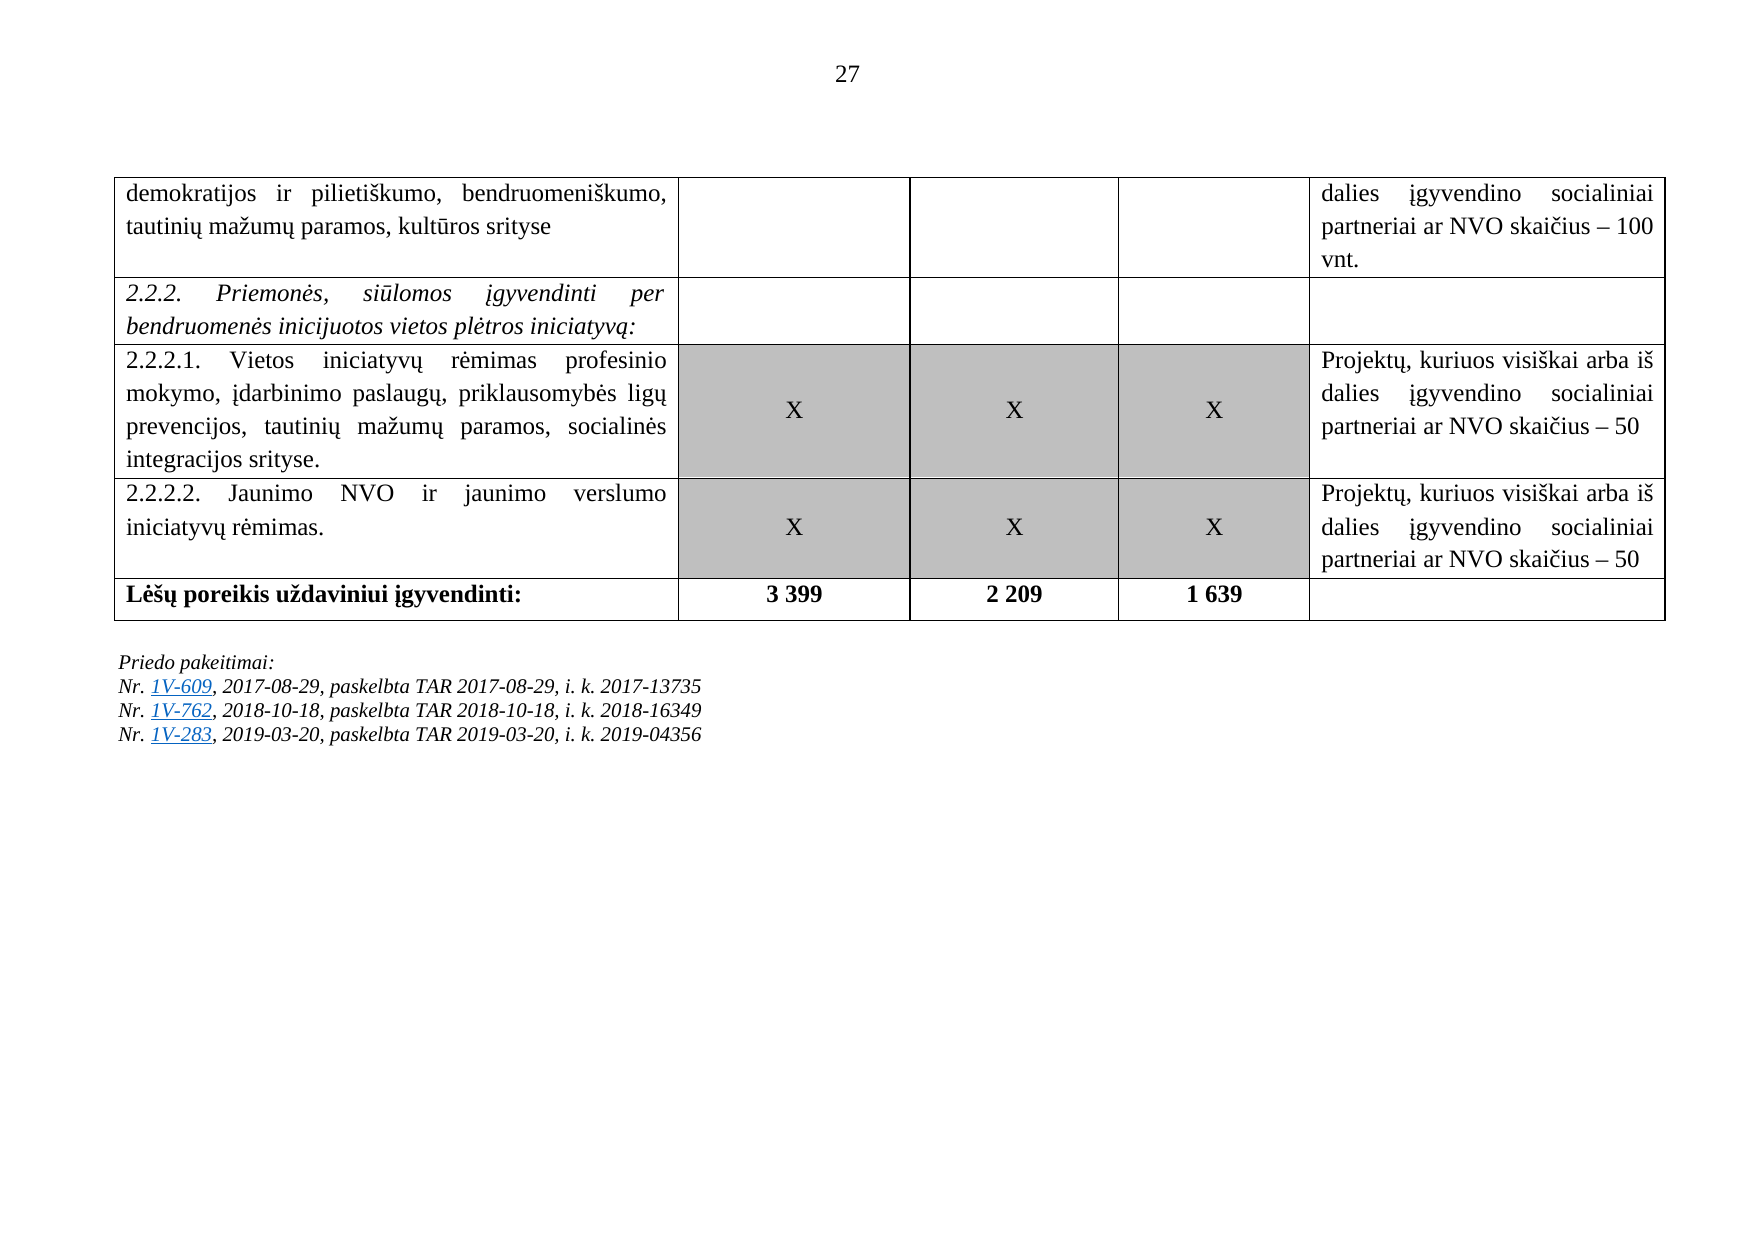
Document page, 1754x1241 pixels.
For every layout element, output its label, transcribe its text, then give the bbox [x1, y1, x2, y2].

table_cell [1310, 278, 1664, 344]
table_cell 2 209 [911, 579, 1118, 620]
table_cell Projektų, kuriuos visiškai arba iš dalies įgyvendino socialiniai partneriai ar NVO skaičius – 50 [1310, 479, 1664, 578]
table_cell [1119, 178, 1309, 277]
table_cell X [1119, 479, 1309, 578]
table_cell [911, 178, 1118, 277]
table_cell Projektų, kuriuos visiškai arba iš dalies įgyvendino socialiniai partneriai ar NVO skaičius – 50 [1310, 345, 1664, 477]
table_cell 3 399 [679, 579, 909, 620]
text Nr. 1V-609, 2017-08-29, paskelbta TAR 2017-08-29, i. k. 2017-13735 [118, 674, 1577, 698]
table_cell X [911, 479, 1118, 578]
table_cell 1 639 [1119, 579, 1309, 620]
text Nr. 1V-762, 2018-10-18, paskelbta TAR 2018-10-18, i. k. 2018-16349 [118, 698, 1577, 722]
table_cell 2.2.2.1. Vietos iniciatyvų rėmimas profesinio mokymo, įdarbinimo paslaugų, priklausomybės ligų prevencijos, tautinių mažumų paramos, socialinės integracijos srityse. [115, 345, 678, 477]
text Nr. 1V-283, 2019-03-20, paskelbta TAR 2019-03-20, i. k. 2019-04356 [118, 722, 1577, 746]
table_cell X [679, 479, 909, 578]
table_cell X [911, 345, 1118, 477]
table_cell X [679, 345, 909, 477]
table_cell 2.2.2. Priemonės, siūlomos įgyvendinti per bendruomenės inicijuotos vietos plėtros iniciatyvą: [115, 278, 678, 344]
table_cell demokratijos ir pilietiškumo, bendruomeniškumo, tautinių mažumų paramos, kultūros srityse [115, 178, 678, 277]
table_cell 2.2.2.2. Jaunimo NVO ir jaunimo verslumo iniciatyvų rėmimas. [115, 479, 678, 578]
table_cell Lėšų poreikis uždaviniui įgyvendinti: [115, 579, 678, 620]
table_cell [679, 278, 909, 344]
table_cell [1119, 278, 1309, 344]
table_cell [1310, 579, 1664, 620]
text Priedo pakeitimai: [118, 650, 1577, 674]
table_cell [679, 178, 909, 277]
table_cell X [1119, 345, 1309, 477]
table_cell dalies įgyvendino socialiniai partneriai ar NVO skaičius – 100 vnt. [1310, 178, 1664, 277]
table_cell [911, 278, 1118, 344]
